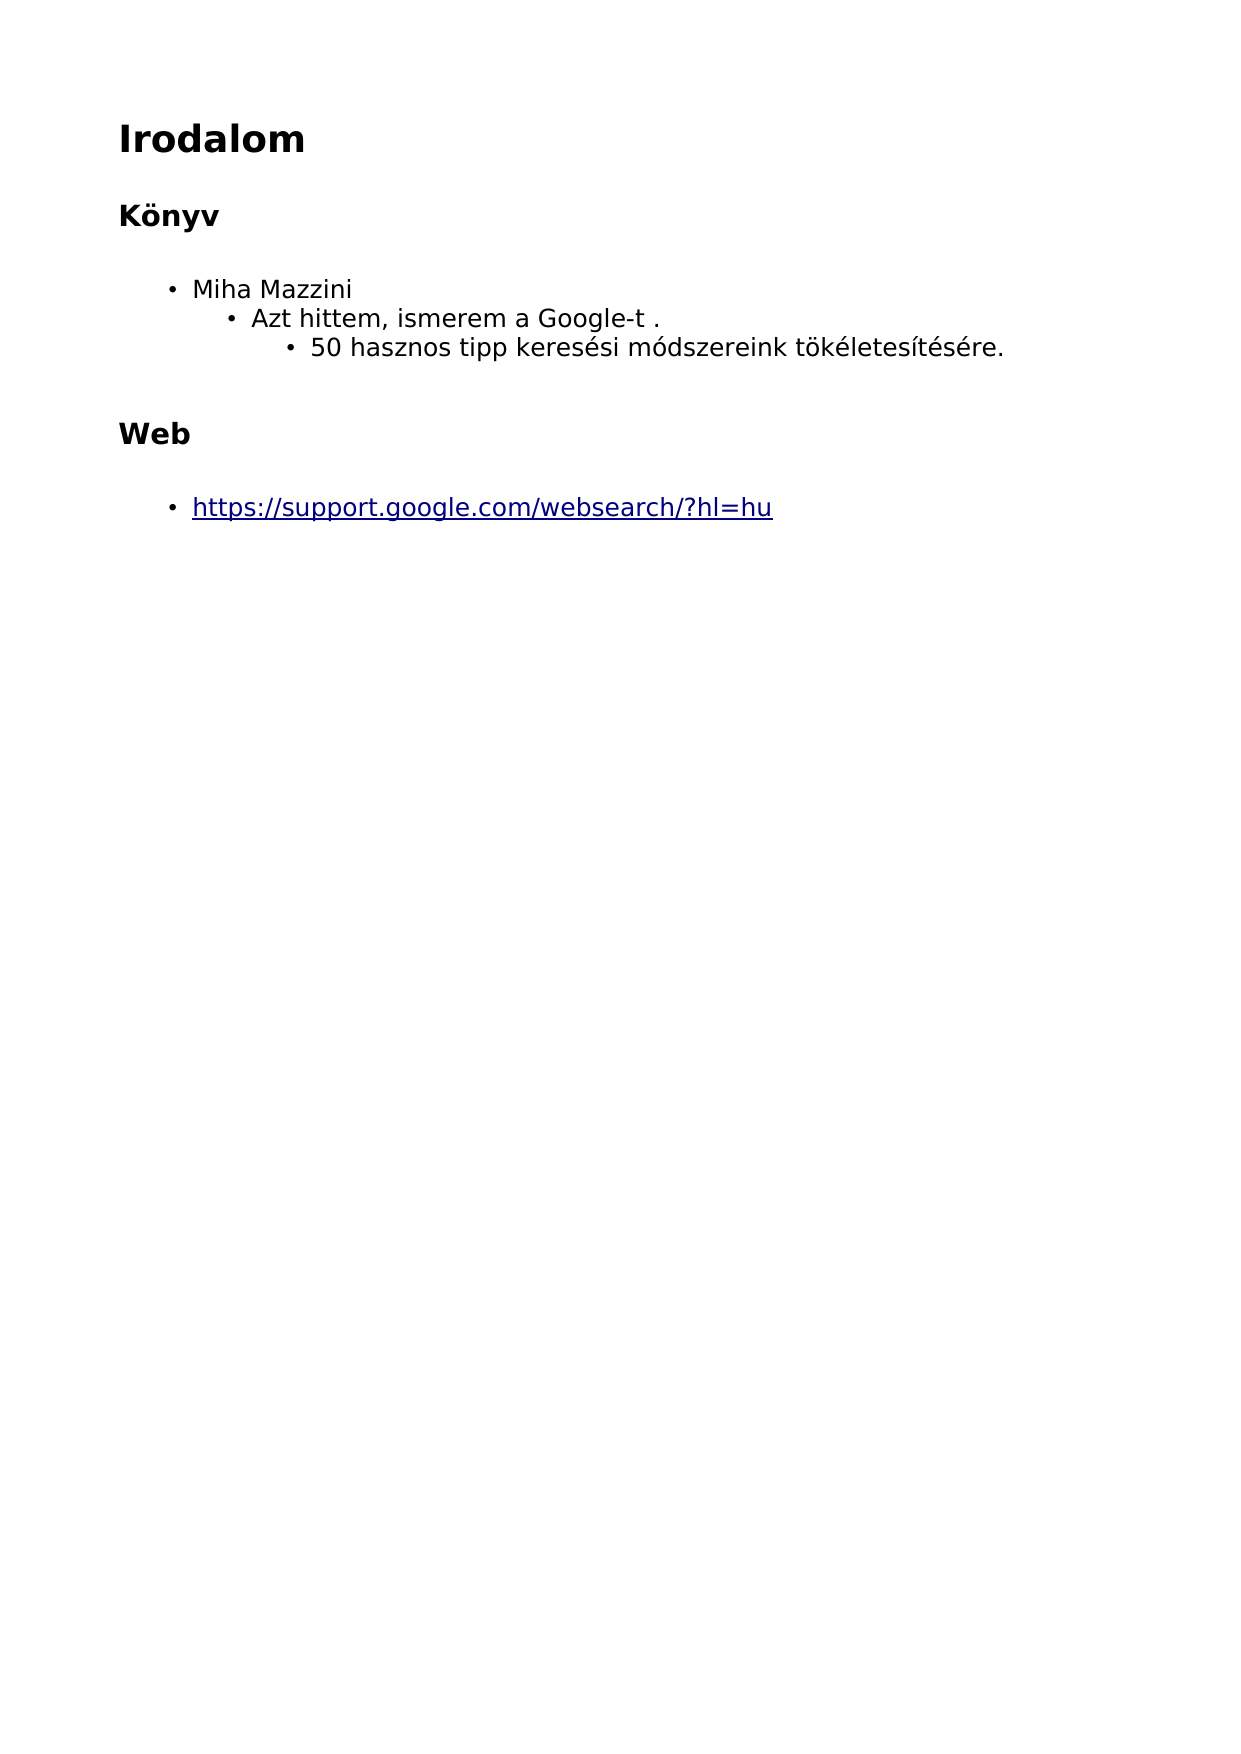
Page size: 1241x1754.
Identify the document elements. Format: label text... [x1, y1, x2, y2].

subtitle Könyv [118, 199, 1122, 233]
list Azt hittem, ismerem a Google-t . [236, 304, 1122, 333]
list https://support.google.com/websearch/?hl=hu [177, 493, 1122, 522]
subtitle Web [118, 417, 1122, 451]
list 50 hasznos tipp keresési módszereink tökéletesítésére. [295, 333, 1122, 363]
subtitle Irodalom [118, 118, 1122, 162]
list Miha Mazzini [177, 275, 1122, 304]
